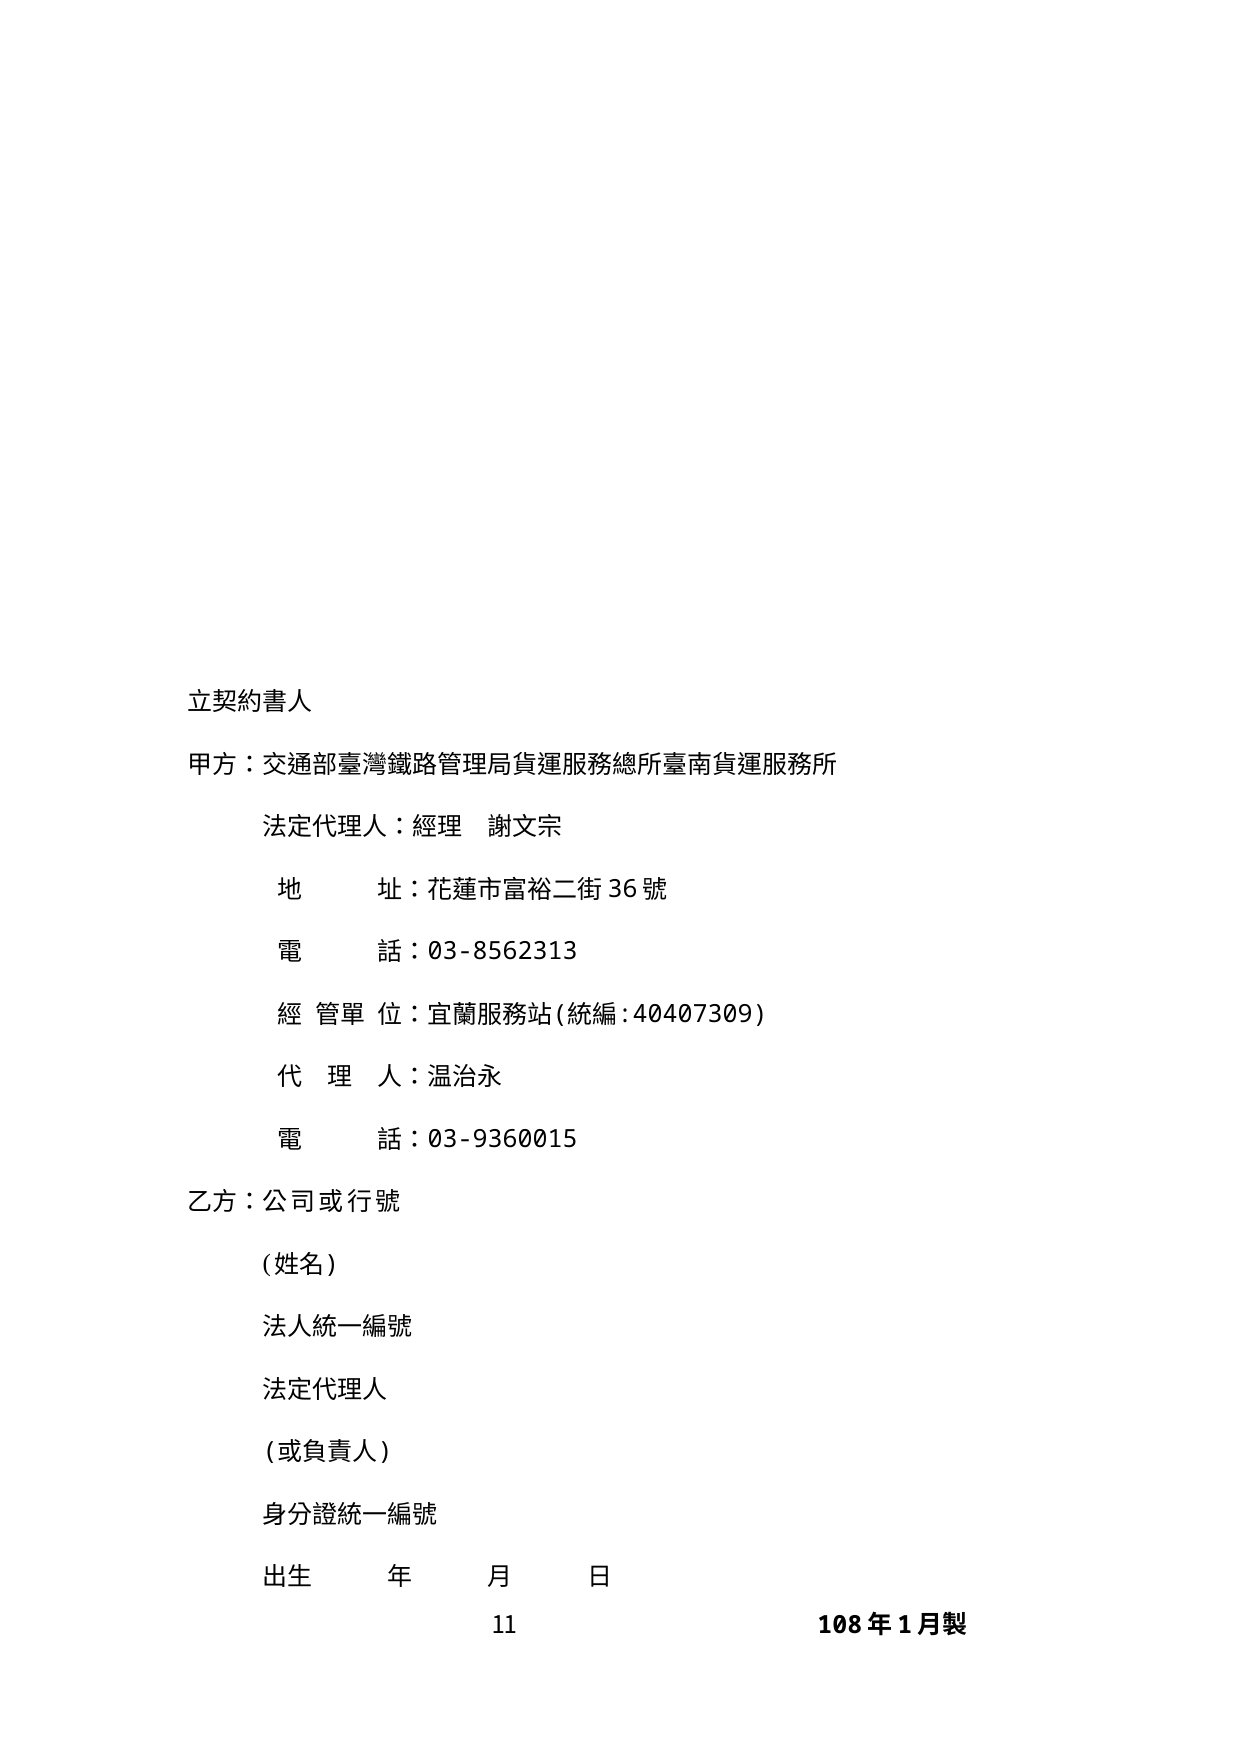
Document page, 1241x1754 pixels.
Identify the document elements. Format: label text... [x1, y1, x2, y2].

text (姓名) [262, 1221, 1053, 1283]
text 經 管單 位：宜蘭服務站(統編:40407309) [187, 971, 1053, 1033]
text 身分證統一編號 [262, 1471, 1053, 1533]
text 立契約書人 [187, 658, 1053, 721]
text 乙方：公司或行號 [187, 1158, 1053, 1221]
text (或負責人) [262, 1408, 1053, 1471]
text 出生 年 月 日 [262, 1533, 1053, 1596]
text 電 話：03-9360015 [187, 1096, 1053, 1158]
text 地 址：花蓮市富裕二街36號 [187, 846, 1053, 908]
text 甲方：交通部臺灣鐵路管理局貨運服務總所臺南貨運服務所 [187, 721, 1053, 783]
text 電 話：03-8562313 [187, 908, 1053, 971]
text 代 理 人：温治永 [187, 1033, 1053, 1096]
text 法人統一編號 [262, 1283, 1053, 1346]
text 法定代理人：經理 謝文宗 [262, 783, 1053, 846]
text 法定代理人 [262, 1346, 1053, 1408]
